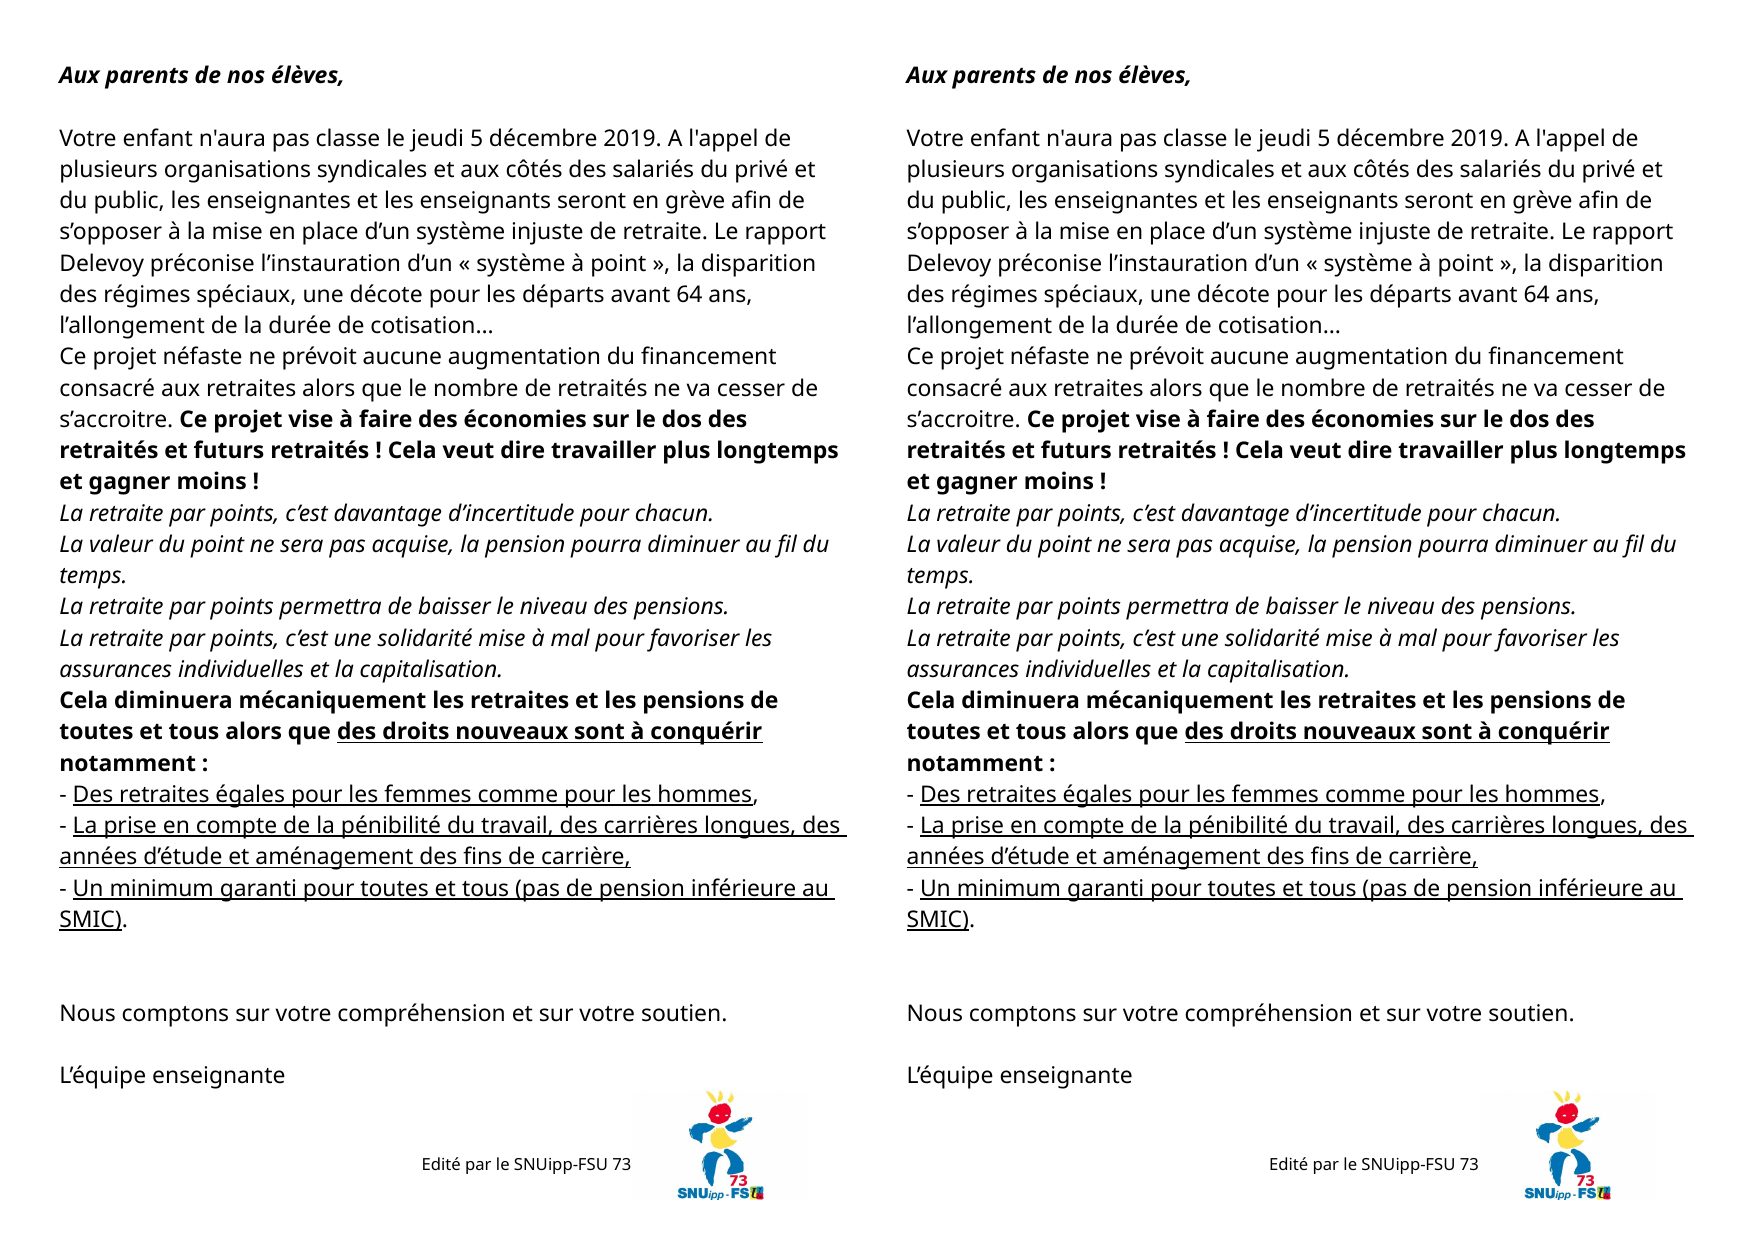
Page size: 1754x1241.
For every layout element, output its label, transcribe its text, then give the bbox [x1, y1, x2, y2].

text La valeur du point ne sera pas acquise, la pension pourra diminuer au fil du temps. [906, 528, 1695, 590]
text La retraite par points, c’est une solidarité mise à mal pour favoriser les assurances individuelles et la capitalisation. [906, 622, 1695, 684]
text - La prise en compte de la pénibilité du travail, des carrières longues, des années d’étude et aménagement des fins de carrière, [906, 809, 1695, 872]
picture [1478, 1090, 1657, 1200]
text Aux parents de nos élèves, [59, 59, 847, 90]
text Nous comptons sur votre compréhension et sur votre soutien. [906, 997, 1695, 1028]
text Votre enfant n'aura pas classe le jeudi 5 décembre 2019. A l'appel de plusieurs organisations syndicales et aux côtés des salariés du privé et du public, les enseignantes et les enseignants seront en grève afin de s’opposer à la mise en place d’un système injuste de retraite. Le rapport Delevoy préconise l’instauration d’un « système à point », la disparition des régimes spéciaux, une décote pour les départs avant 64 ans, l’allongement de la durée de cotisation… [906, 122, 1695, 340]
text Aux parents de nos élèves, [906, 59, 1695, 90]
text La retraite par points, c’est davantage d’incertitude pour chacun. [906, 497, 1695, 528]
text Ce projet néfaste ne prévoit aucune augmentation du financement consacré aux retraites alors que le nombre de retraités ne va cesser de s’accroitre. Ce projet vise à faire des économies sur le dos des retraités et futurs retraités ! Cela veut dire travailler plus longtemps et gagner moins ! [59, 340, 847, 497]
text La retraite par points, c’est davantage d’incertitude pour chacun. [59, 497, 847, 528]
text - Un minimum garanti pour toutes et tous (pas de pension inférieure au SMIC). [906, 872, 1695, 934]
text Edité par le SNUipp-FSU 73 [906, 1153, 1478, 1176]
text La retraite par points, c’est une solidarité mise à mal pour favoriser les assurances individuelles et la capitalisation. [59, 622, 847, 684]
text Edité par le SNUipp-FSU 73 [59, 1153, 631, 1176]
text - La prise en compte de la pénibilité du travail, des carrières longues, des années d’étude et aménagement des fins de carrière, [59, 809, 847, 872]
text - Un minimum garanti pour toutes et tous (pas de pension inférieure au SMIC). [59, 872, 847, 934]
text [1657, 1153, 1695, 1176]
text Cela diminuera mécaniquement les retraites et les pensions de toutes et tous alors que des droits nouveaux sont à conquérir notamment : [59, 684, 847, 778]
text Votre enfant n'aura pas classe le jeudi 5 décembre 2019. A l'appel de plusieurs organisations syndicales et aux côtés des salariés du privé et du public, les enseignantes et les enseignants seront en grève afin de s’opposer à la mise en place d’un système injuste de retraite. Le rapport Delevoy préconise l’instauration d’un « système à point », la disparition des régimes spéciaux, une décote pour les départs avant 64 ans, l’allongement de la durée de cotisation… [59, 122, 847, 340]
text La retraite par points permettra de baisser le niveau des pensions. [906, 590, 1695, 622]
text Nous comptons sur votre compréhension et sur votre soutien. [59, 997, 847, 1028]
text Ce projet néfaste ne prévoit aucune augmentation du financement consacré aux retraites alors que le nombre de retraités ne va cesser de s’accroitre. Ce projet vise à faire des économies sur le dos des retraités et futurs retraités ! Cela veut dire travailler plus longtemps et gagner moins ! [906, 340, 1695, 497]
text - Des retraites égales pour les femmes comme pour les hommes, [906, 778, 1695, 809]
text - Des retraites égales pour les femmes comme pour les hommes, [59, 778, 847, 809]
text [809, 1153, 847, 1176]
text L’équipe enseignante [59, 1059, 847, 1090]
text La valeur du point ne sera pas acquise, la pension pourra diminuer au fil du temps. [59, 528, 847, 590]
text La retraite par points permettra de baisser le niveau des pensions. [59, 590, 847, 622]
picture [631, 1090, 809, 1200]
text Cela diminuera mécaniquement les retraites et les pensions de toutes et tous alors que des droits nouveaux sont à conquérir notamment : [906, 684, 1695, 778]
text L’équipe enseignante [906, 1059, 1695, 1090]
